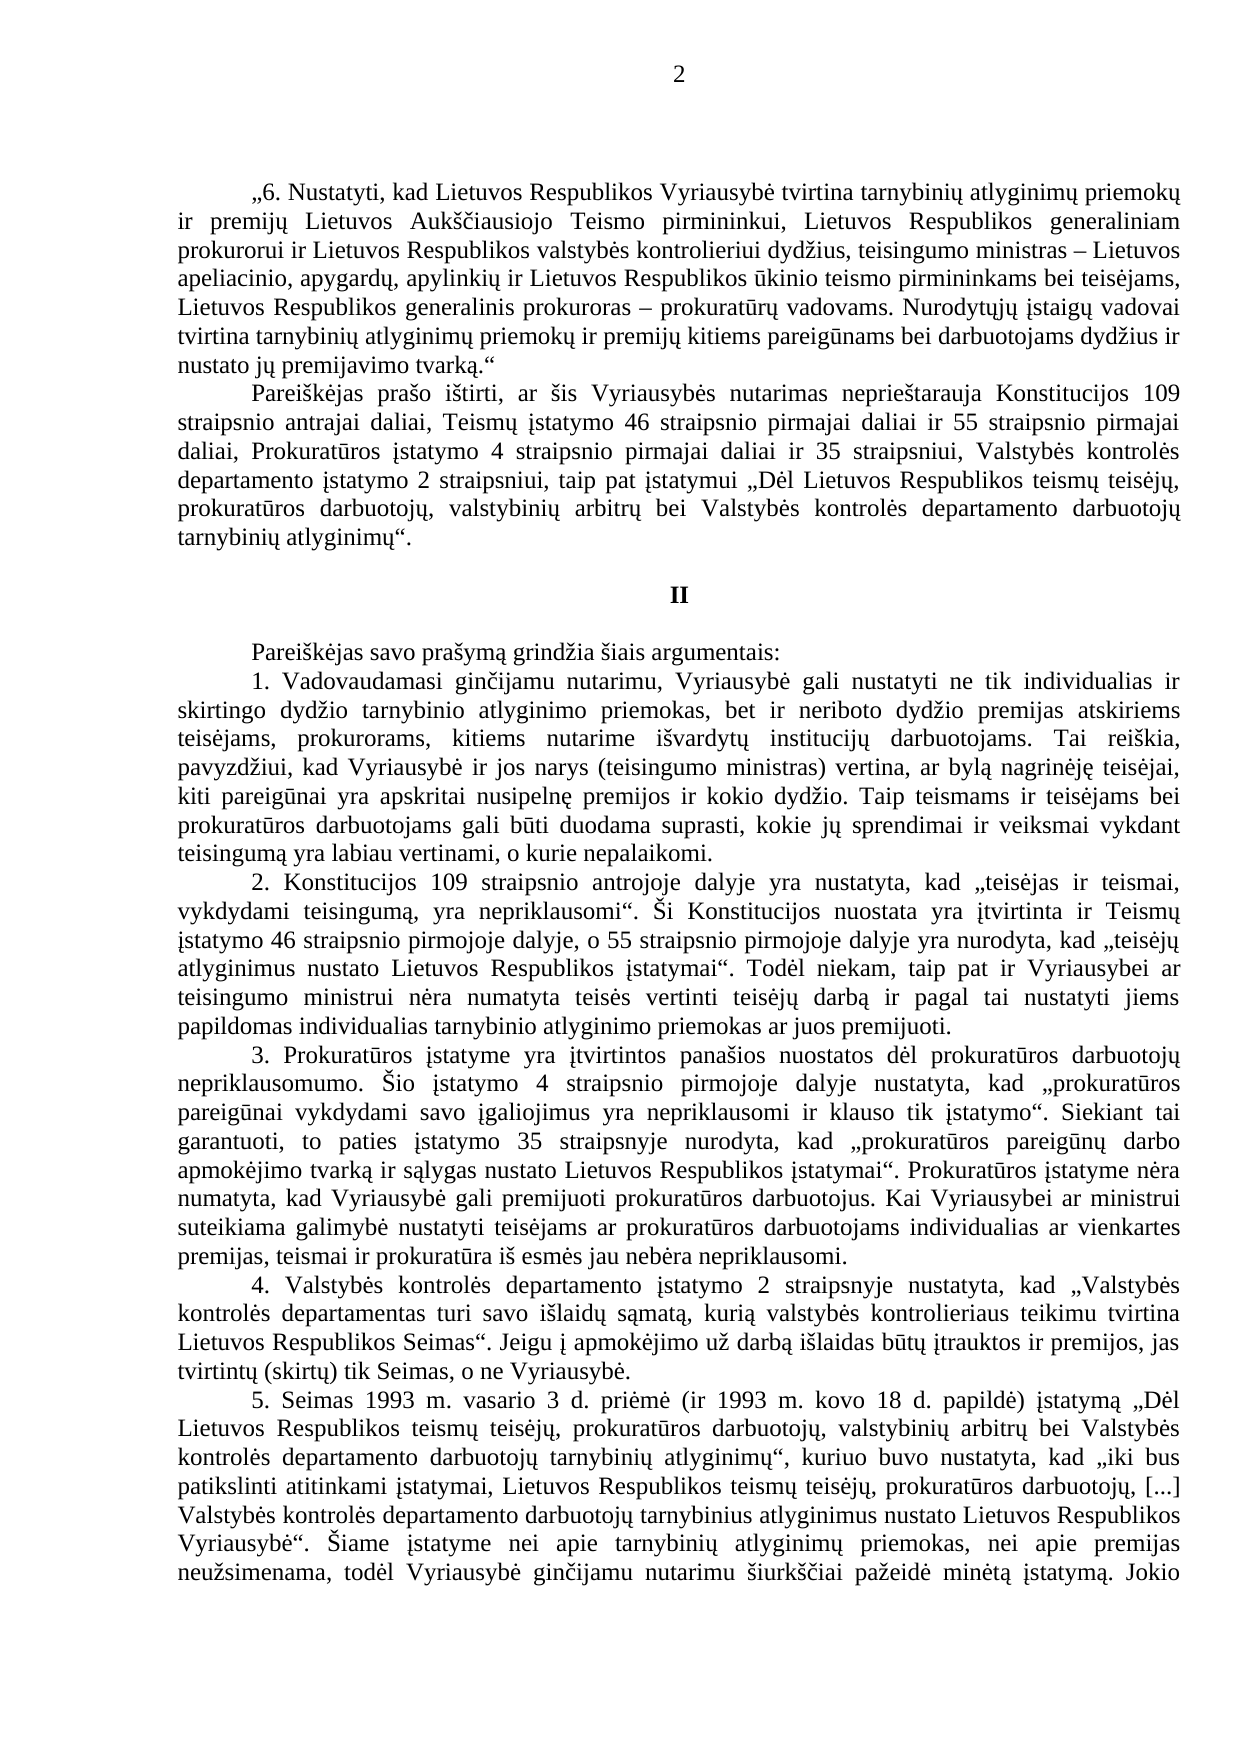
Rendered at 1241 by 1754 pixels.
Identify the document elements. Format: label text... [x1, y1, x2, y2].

text Pareiškėjas prašo ištirti, ar šis Vyriausybės nutarimas neprieštarauja Konstitucijos 109 straipsnio antrajai daliai, Teismų įstatymo 46 straipsnio pirmajai daliai ir 55 straipsnio pirmajai daliai, Prokuratūros įstatymo 4 straipsnio pirmajai daliai ir 35 straipsniui, Valstybės kontrolės departamento įstatymo 2 straipsniui, taip pat įstatymui „Dėl Lietuvos Respublikos teismų teisėjų, prokuratūros darbuotojų, valstybinių arbitrų bei Valstybės kontrolės departamento darbuotojų tarnybinių atlyginimų“. [177, 378, 1181, 551]
text 4. Valstybės kontrolės departamento įstatymo 2 straipsnyje nustatyta, kad „Valstybės kontrolės departamentas turi savo išlaidų sąmatą, kurią valstybės kontrolieriaus teikimu tvirtina Lietuvos Respublikos Seimas“. Jeigu į apmokėjimo už darbą išlaidas būtų įtrauktos ir premijos, jas tvirtintų (skirtų) tik Seimas, o ne Vyriausybė. [177, 1270, 1181, 1385]
text 3. Prokuratūros įstatyme yra įtvirtintos panašios nuostatos dėl prokuratūros darbuotojų nepriklausomumo. Šio įstatymo 4 straipsnio pirmojoje dalyje nustatyta, kad „prokuratūros pareigūnai vykdydami savo įgaliojimus yra nepriklausomi ir klauso tik įstatymo“. Siekiant tai garantuoti, to paties įstatymo 35 straipsnyje nurodyta, kad „prokuratūros pareigūnų darbo apmokėjimo tvarką ir sąlygas nustato Lietuvos Respublikos įstatymai“. Prokuratūros įstatyme nėra numatyta, kad Vyriausybė gali premijuoti prokuratūros darbuotojus. Kai Vyriausybei ar ministrui suteikiama galimybė nustatyti teisėjams ar prokuratūros darbuotojams individualias ar vienkartes premijas, teismai ir prokuratūra iš esmės jau nebėra nepriklausomi. [177, 1040, 1181, 1270]
text II [177, 580, 1181, 608]
text „6. Nustatyti, kad Lietuvos Respublikos Vyriausybė tvirtina tarnybinių atlyginimų priemokų ir premijų Lietuvos Aukščiausiojo Teismo pirmininkui, Lietuvos Respublikos generaliniam prokurorui ir Lietuvos Respublikos valstybės kontrolieriui dydžius, teisingumo ministras – Lietuvos apeliacinio, apygardų, apylinkių ir Lietuvos Respublikos ūkinio teismo pirmininkams bei teisėjams, Lietuvos Respublikos generalinis prokuroras – prokuratūrų vadovams. Nurodytųjų įstaigų vadovai tvirtina tarnybinių atlyginimų priemokų ir premijų kitiems pareigūnams bei darbuotojams dydžius ir nustato jų premijavimo tvarką.“ [177, 177, 1181, 378]
text Pareiškėjas savo prašymą grindžia šiais argumentais: [177, 637, 1181, 666]
text 1. Vadovaudamasi ginčijamu nutarimu, Vyriausybė gali nustatyti ne tik individualias ir skirtingo dydžio tarnybinio atlyginimo priemokas, bet ir neriboto dydžio premijas atskiriems teisėjams, prokurorams, kitiems nutarime išvardytų institucijų darbuotojams. Tai reiškia, pavyzdžiui, kad Vyriausybė ir jos narys (teisingumo ministras) vertina, ar bylą nagrinėję teisėjai, kiti pareigūnai yra apskritai nusipelnę premijos ir kokio dydžio. Taip teismams ir teisėjams bei prokuratūros darbuotojams gali būti duodama suprasti, kokie jų sprendimai ir veiksmai vykdant teisingumą yra labiau vertinami, o kurie nepalaikomi. [177, 666, 1181, 867]
text 2. Konstitucijos 109 straipsnio antrojoje dalyje yra nustatyta, kad „teisėjas ir teismai, vykdydami teisingumą, yra nepriklausomi“. Ši Konstitucijos nuostata yra įtvirtinta ir Teismų įstatymo 46 straipsnio pirmojoje dalyje, o 55 straipsnio pirmojoje dalyje yra nurodyta, kad „teisėjų atlyginimus nustato Lietuvos Respublikos įstatymai“. Todėl niekam, taip pat ir Vyriausybei ar teisingumo ministrui nėra numatyta teisės vertinti teisėjų darbą ir pagal tai nustatyti jiems papildomas individualias tarnybinio atlyginimo priemokas ar juos premijuoti. [177, 867, 1181, 1040]
text 5. Seimas 1993 m. vasario 3 d. priėmė (ir 1993 m. kovo 18 d. papildė) įstatymą „Dėl Lietuvos Respublikos teismų teisėjų, prokuratūros darbuotojų, valstybinių arbitrų bei Valstybės kontrolės departamento darbuotojų tarnybinių atlyginimų“, kuriuo buvo nustatyta, kad „iki bus patikslinti atitinkami įstatymai, Lietuvos Respublikos teismų teisėjų, prokuratūros darbuotojų, [...] Valstybės kontrolės departamento darbuotojų tarnybinius atlyginimus nustato Lietuvos Respublikos Vyriausybė“. Šiame įstatyme nei apie tarnybinių atlyginimų priemokas, nei apie premijas neužsimenama, todėl Vyriausybė ginčijamu nutarimu šiurkščiai pažeidė minėtą įstatymą. Jokio [177, 1385, 1181, 1586]
